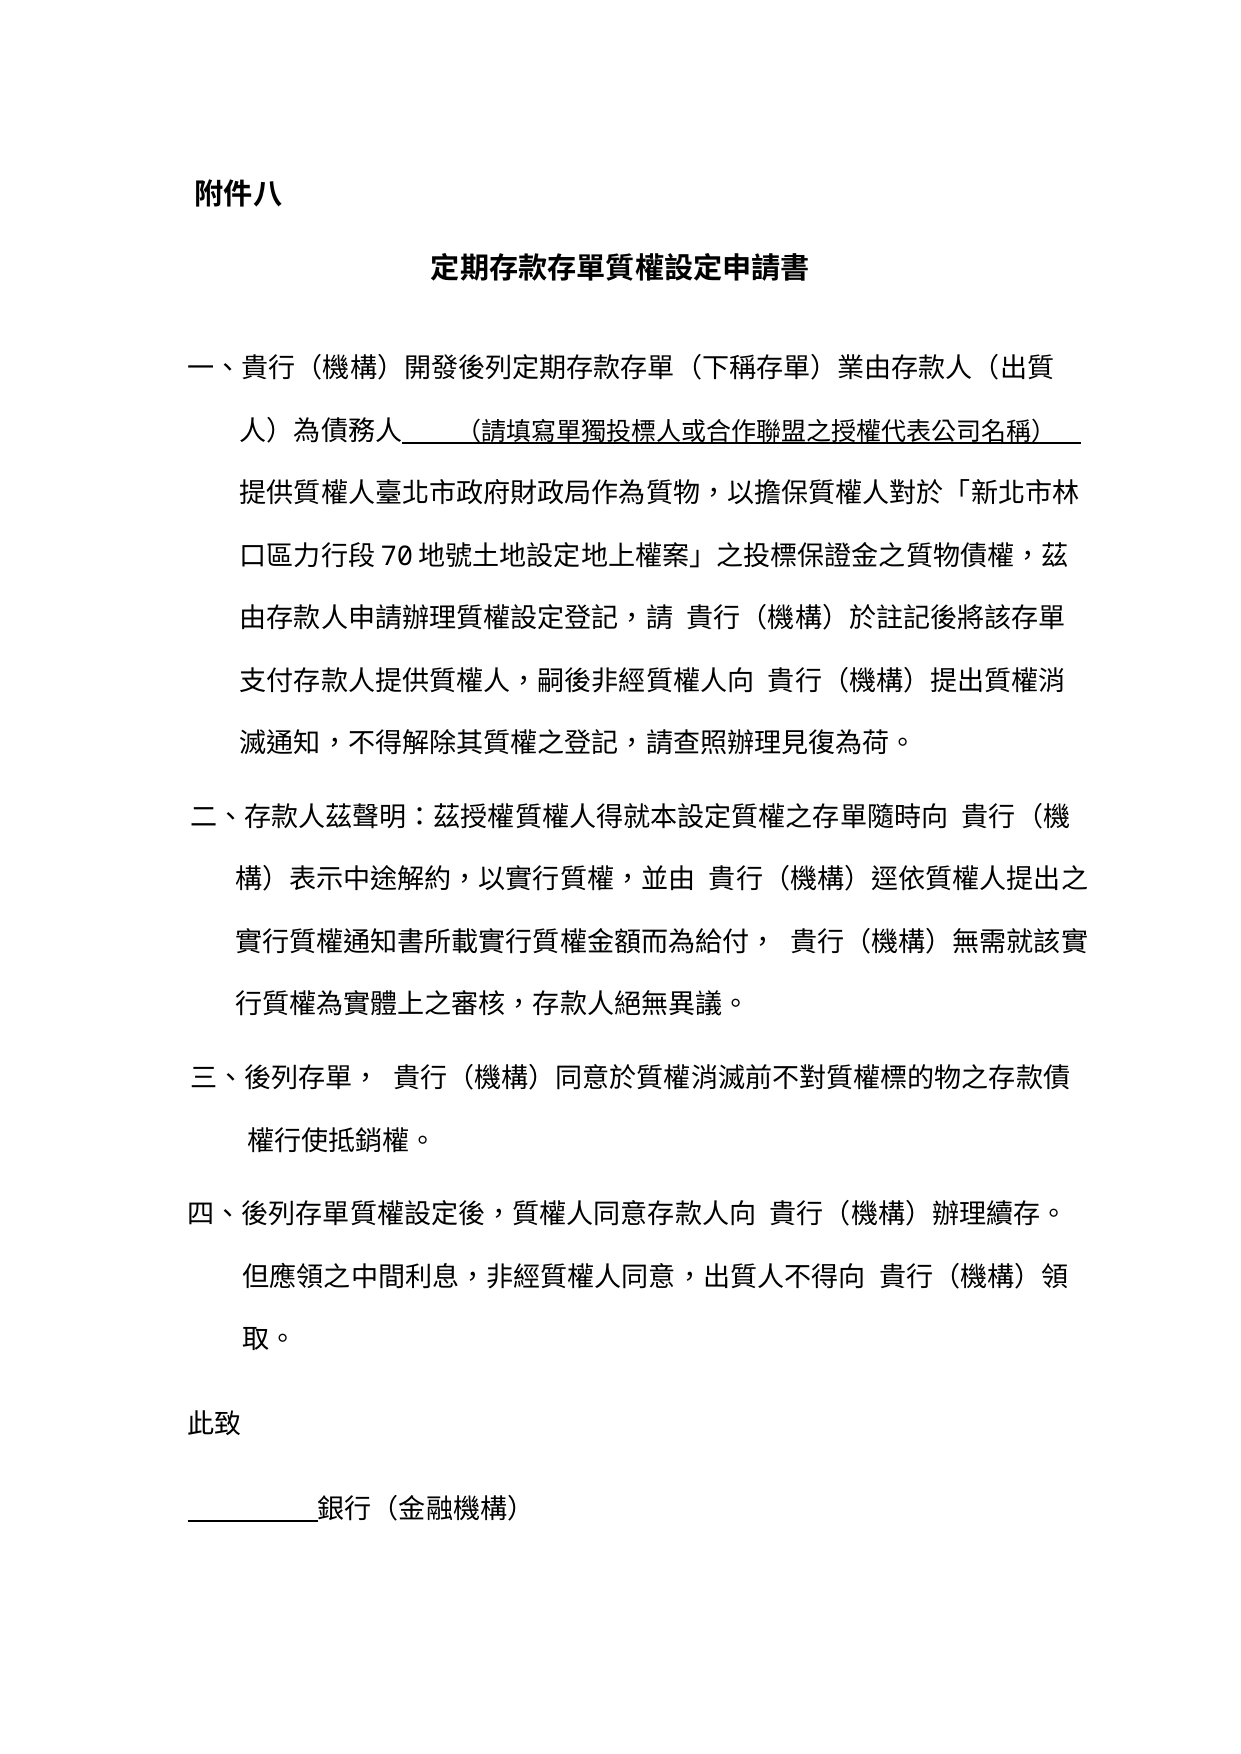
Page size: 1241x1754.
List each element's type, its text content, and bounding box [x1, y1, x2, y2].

text 附件八 [187, 150, 1053, 213]
text 一、貴行（機構）開發後列定期存款存單（下稱存單）業由存款人（出質人）為債務人 （請填寫單獨投標人或合作聯盟之授權代表公司名稱） 提供質權人臺北市政府財政局作為質物，以擔保質權人對於「新北市林口區力行段70地號土地設定地上權案」之投標保證金之質物債權，茲由存款人申請辦理質權設定登記，請 貴行（機構）於註記後將該存單支付存款人提供質權人，嗣後非經質權人向 貴行（機構）提出質權消滅通知，不得解除其質權之登記，請查照辦理見復為荷。 [187, 324, 1088, 762]
text 定期存款存單質權設定申請書 [187, 224, 1053, 287]
text 此致 [187, 1380, 1053, 1443]
text 銀行（金融機構） [187, 1465, 1053, 1528]
text 四、後列存單質權設定後，質權人同意存款人向 貴行（機構）辦理續存。但應領之中間利息，非經質權人同意，出質人不得向 貴行（機構）領取。 [187, 1170, 1088, 1358]
text 二、存款人茲聲明：茲授權質權人得就本設定質權之存單隨時向 貴行（機構）表示中途解約，以實行質權，並由 貴行（機構）逕依質權人提出之實行質權通知書所載實行質權金額而為給付， 貴行（機構）無需就該實行質權為實體上之審核，存款人絕無異議。 [190, 773, 1088, 1023]
text 三、後列存單， 貴行（機構）同意於質權消滅前不對質權標的物之存款債權行使抵銷權。 [190, 1034, 1088, 1159]
